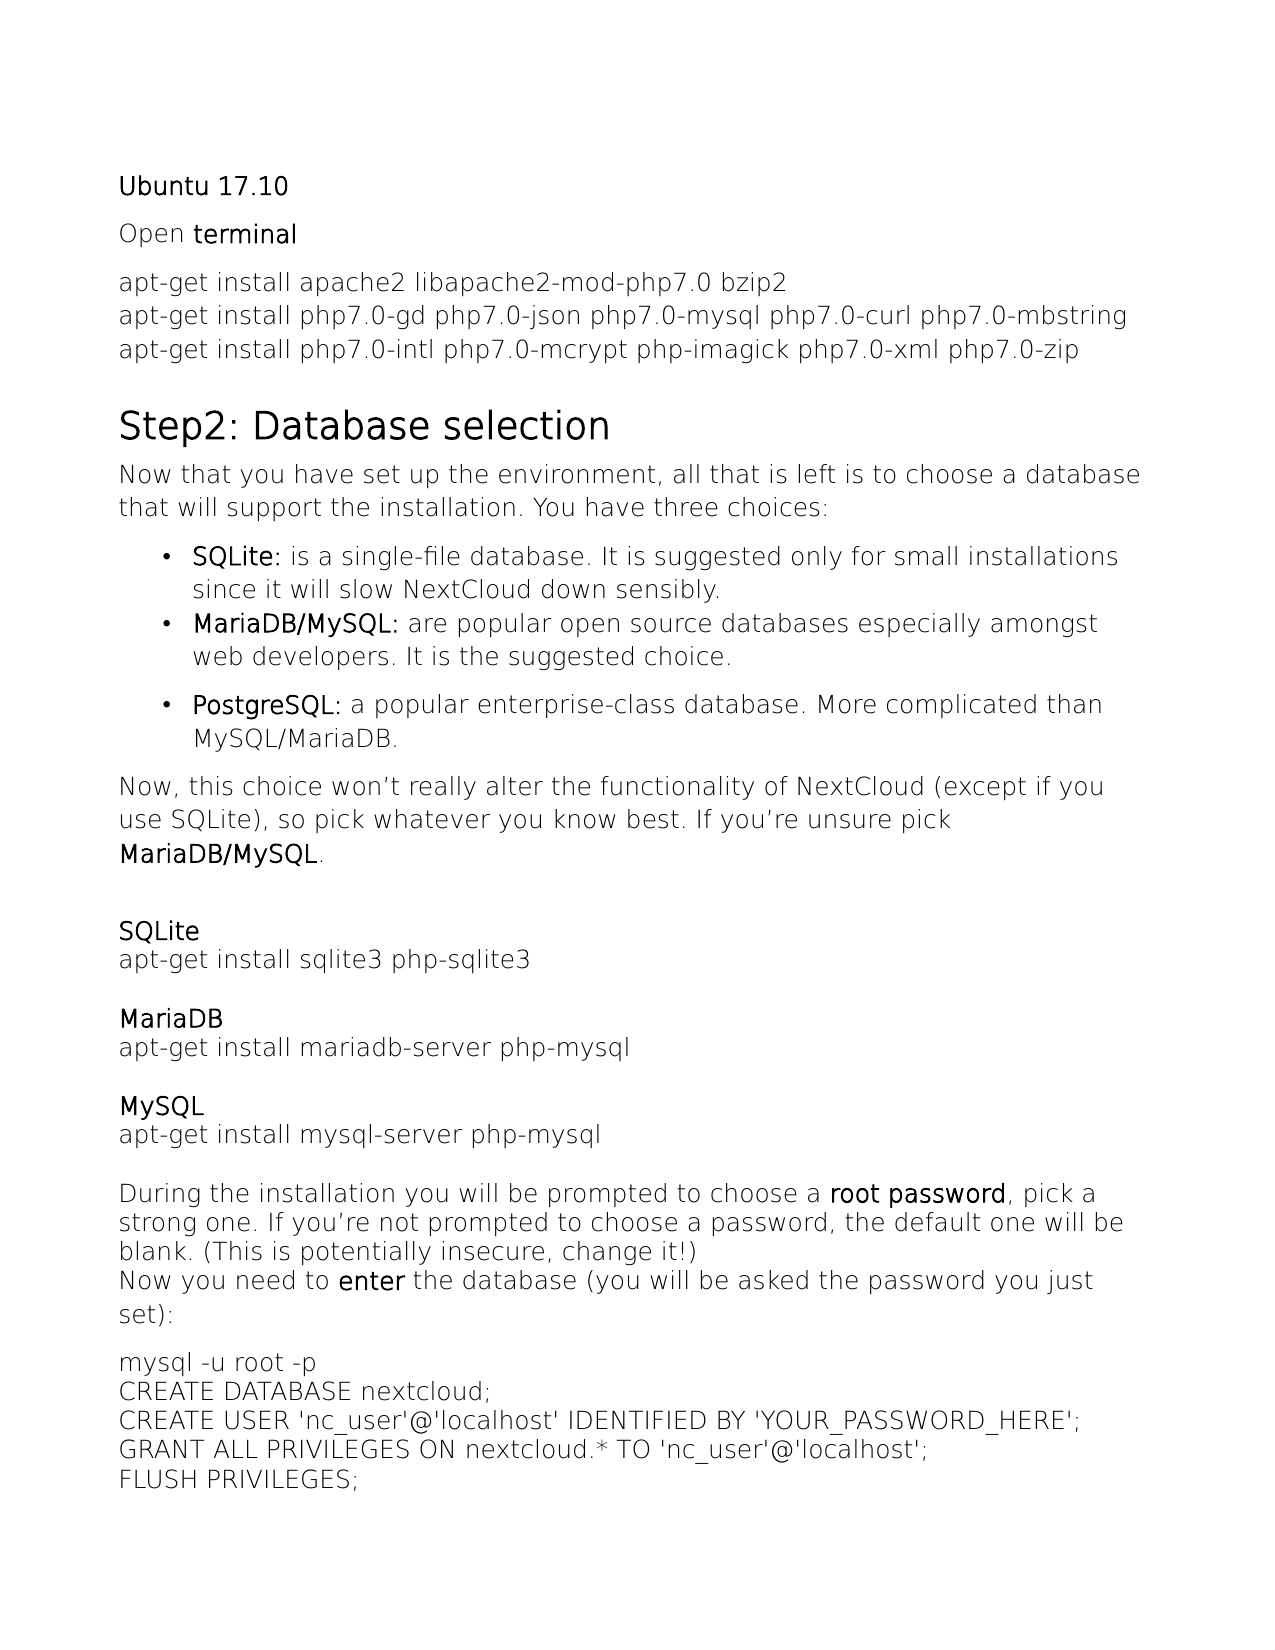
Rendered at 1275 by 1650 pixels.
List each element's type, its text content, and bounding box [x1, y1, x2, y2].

text Open terminal [118, 220, 1157, 249]
text CREATE USER 'nc_user'@'localhost' IDENTIFIED BY 'YOUR_PASSWORD_HERE'; [118, 1406, 1157, 1436]
text Now you need to enter the database (you will be asked the password you just set): [118, 1266, 1157, 1329]
text MySQL [118, 1091, 1157, 1121]
text apt-get install php7.0-gd php7.0-json php7.0-mysql php7.0-curl php7.0-mbstring [118, 301, 1157, 331]
text FLUSH PRIVILEGES; [118, 1465, 1157, 1494]
text Now that you have set up the environment, all that is left is to choose a database that will support the installation. You have three choices: [118, 460, 1157, 523]
text apt-get install mysql-server php-mysql [118, 1121, 1157, 1150]
text Ubuntu 17.10 [118, 172, 1157, 201]
list SQLite: is a single-file database. It is suggested only for small installations since it will slow NextCloud down sensibly. [162, 542, 1157, 604]
text SQLite [118, 916, 1157, 946]
text GRANT ALL PRIVILEGES ON nextcloud.* TO 'nc_user'@'localhost'; [118, 1436, 1157, 1465]
text apt-get install apache2 libapache2-mod-php7.0 bzip2 [118, 268, 1157, 297]
text MariaDB [118, 1004, 1157, 1033]
text Now, this choice won’t really alter the functionality of NextCloud (except if you use SQLite), so pick whatever you know best. If you’re unsure pick MariaDB/MySQL. [118, 772, 1157, 868]
list PostgreSQL: a popular enterprise-class database. More complicated than MySQL/MariaDB. [162, 690, 1157, 753]
text CREATE DATABASE nextcloud; [118, 1377, 1157, 1406]
subtitle Step2: Database selection [118, 404, 1157, 447]
text apt-get install mariadb-server php-mysql [118, 1033, 1157, 1062]
text apt-get install php7.0-intl php7.0-mcrypt php-imagick php7.0-xml php7.0-zip [118, 335, 1157, 364]
text apt-get install sqlite3 php-sqlite3 [118, 946, 1157, 975]
text mysql -u root -p [118, 1348, 1157, 1377]
text During the installation you will be prompted to choose a root password, pick a strong one. If you’re not prompted to choose a password, the default one will be blank. (This is potentially insecure, change it!) [118, 1179, 1157, 1266]
list MariaDB/MySQL: are popular open source databases especially amongst web developers. It is the suggested choice. [162, 609, 1157, 671]
